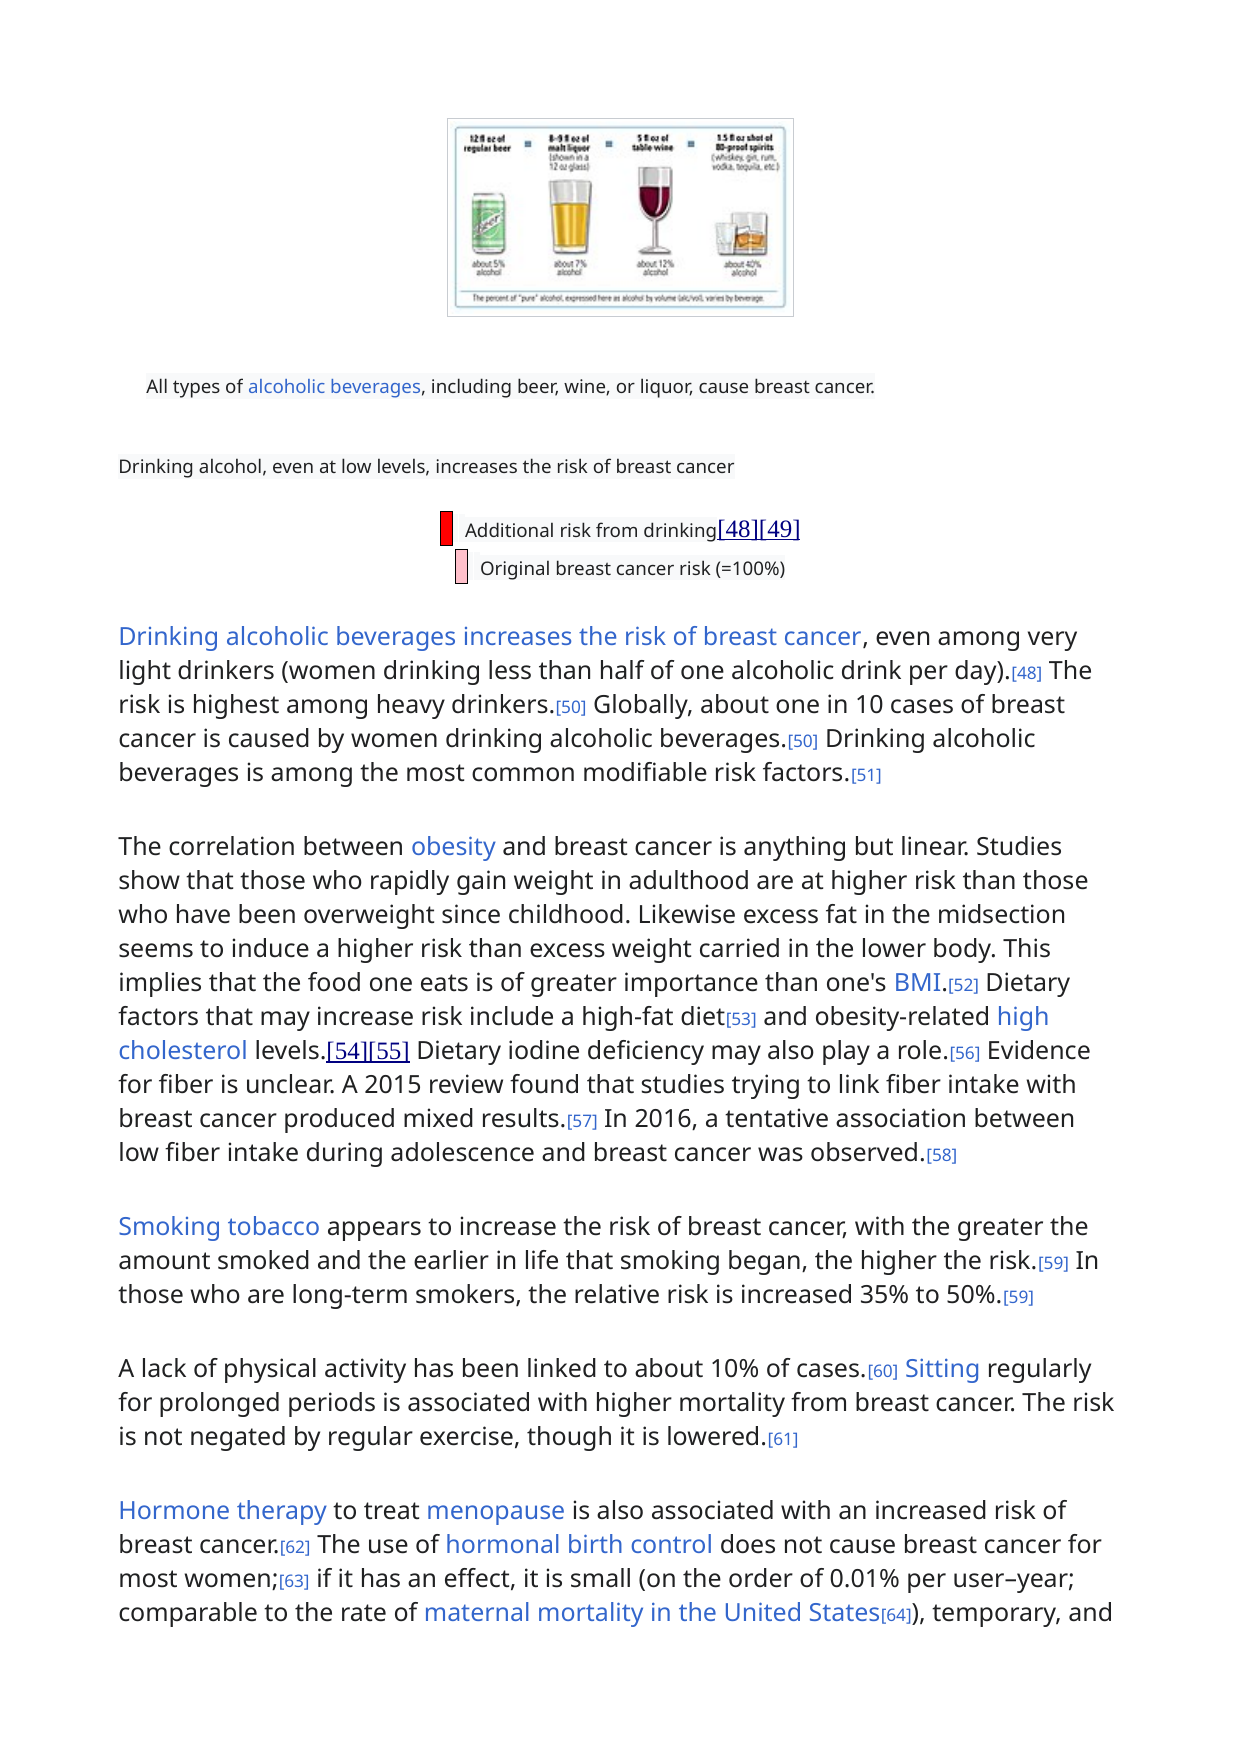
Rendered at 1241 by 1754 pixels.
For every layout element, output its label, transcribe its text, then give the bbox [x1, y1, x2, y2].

text Smoking tobacco appears to increase the risk of breast cancer, with the greater the amount smoked and the earlier in life that smoking began, the higher the risk.[59] In those who are long-term smokers, the relative risk is increased 35% to 50%.[59] [118, 1209, 1122, 1311]
text Drinking alcohol, even at low levels, increases the risk of breast cancer [118, 454, 1122, 479]
text The correlation between obesity and breast cancer is anything but linear. Studies show that those who rapidly gain weight in adulthood are at higher risk than those who have been overweight since childhood. Likewise excess fat in the midsection seems to induce a higher risk than excess weight carried in the lower body. This implies that the food one eats is of greater importance than one's BMI.[52] Dietary factors that may increase risk include a high-fat diet[53] and obesity-related high cholesterol levels.[54][55] Dietary iodine deficiency may also play a role.[56] Evidence for fiber is unclear. A 2015 review found that studies trying to link fiber intake with breast cancer produced mixed results.[57] In 2016, a tentative association between low fiber intake during adolescence and breast cancer was observed.[58] [118, 828, 1122, 1169]
text [118, 511, 440, 546]
text A lack of physical activity has been linked to about 10% of cases.[60] Sitting regularly for prolonged periods is associated with higher mortality from breast cancer. The risk is not negated by regular exercise, though it is lowered.[61] [118, 1351, 1122, 1453]
text Drinking alcoholic beverages increases the risk of breast cancer, even among very light drinkers (women drinking less than half of one alcoholic drink per day).[48] The risk is highest among heavy drinkers.[50] Globally, about one in 10 cases of breast cancer is caused by women drinking alcoholic beverages.[50] Drinking alcoholic beverages is among the most common modifiable risk factors.[51] [118, 619, 1122, 789]
text Additional risk from drinking[48][49] [453, 511, 1122, 546]
picture [449, 121, 791, 314]
text Hormone therapy to treat menopause is also associated with an increased risk of breast cancer.[62] The use of hormonal birth control does not cause breast cancer for most women;[63] if it has an effect, it is small (on the order of 0.01% per user–year; comparable to the rate of maternal mortality in the United States[64]), temporary, and [118, 1492, 1122, 1628]
text Original breast cancer risk (=100%) [468, 549, 1122, 583]
text [118, 549, 455, 583]
text All types of alcoholic beverages, including beer, wine, or liquor, cause breast cancer. [123, 373, 1122, 399]
